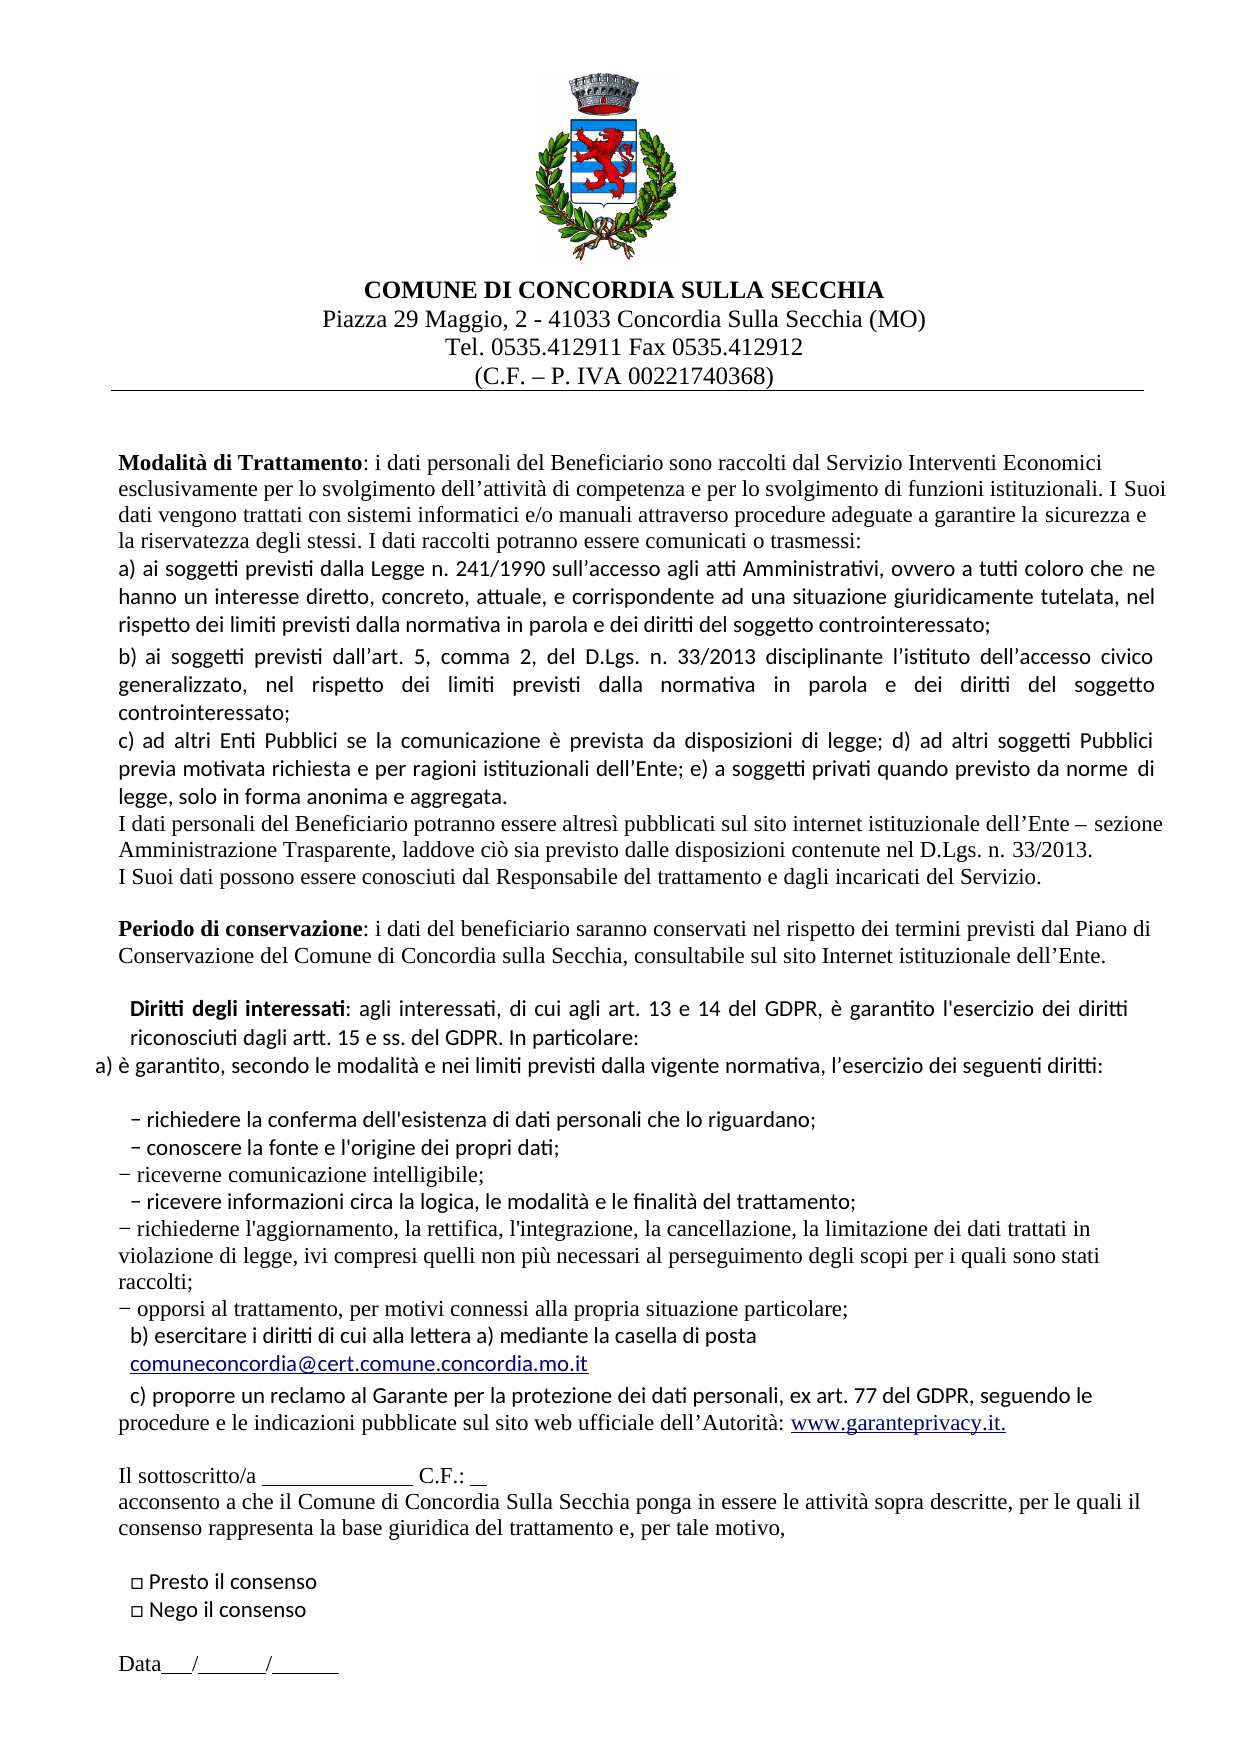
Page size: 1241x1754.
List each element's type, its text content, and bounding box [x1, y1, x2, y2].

text I dati personali del Beneficiario potranno essere altresì pubblicati sul sito internet istituzionale dell’Ente – sezione Amministrazione Trasparente, laddove ciò sia previsto dalle disposizioni contenute nel D.Lgs. n. 33/2013. [118, 810, 1167, 863]
text − riceverne comunicazione intelligibile; [118, 1161, 1167, 1187]
list ai soggetti previsti dalla Legge n. 241/1990 sull’accesso agli atti Amministrativi, ovvero a tutti coloro che ne hanno un interesse diretto, concreto, attuale, e corrispondente ad una situazione giuridicamente tutelata, nel rispetto dei limiti previsti dalla normativa in parola e dei diritti del soggetto controinteressato; [118, 554, 1155, 638]
text Modalità di Trattamento: i dati personali del Beneficiario sono raccolti dal Servizio Interventi Economici esclusivamente per lo svolgimento dell’attività di competenza e per lo svolgimento di funzioni istituzionali. I Suoi dati vengono trattati con sistemi informatici e/o manuali attraverso procedure adeguate a garantire la sicurezza e la riservatezza degli stessi. I dati raccolti potranno essere comunicati o trasmessi: [118, 448, 1167, 554]
text − richiederne l'aggiornamento, la rettifica, l'integrazione, la cancellazione, la limitazione dei dati trattati in violazione di legge, ivi compresi quelli non più necessari al perseguimento degli scopi per i quali sono stati raccolti; [118, 1216, 1167, 1294]
text Diritti degli interessati: agli interessati, di cui agli art. 13 e 14 del GDPR, è garantito l'esercizio dei diritti riconosciuti dagli artt. 15 e ss. del GDPR. In particolare: [130, 994, 1167, 1051]
list ad altri Enti Pubblici se la comunicazione è prevista da disposizioni di legge; d) ad altri soggetti Pubblici previa motivata richiesta e per ragioni istituzionali dell’Ente; e) a soggetti privati quando previsto da norme di legge, solo in forma anonima e aggregata. [118, 726, 1155, 810]
text procedure e le indicazioni pubblicate sul sito web ufficiale dell’Autorità: www.garanteprivacy.it. [118, 1409, 1167, 1435]
list Nego il consenso [130, 1595, 1167, 1623]
text − opporsi al trattamento, per motivi connessi alla propria situazione particolare; [118, 1294, 1167, 1321]
list è garantito, secondo le modalità e nei limiti previsti dalla vigente normativa, l’esercizio dei seguenti diritti: [95, 1051, 1167, 1079]
list proporre un reclamo al Garante per la protezione dei dati personali, ex art. 77 del GDPR, seguendo le [130, 1381, 1167, 1409]
text − richiedere la conferma dell'esistenza di dati personali che lo riguardano; [130, 1105, 1167, 1133]
text I Suoi dati possono essere conosciuti dal Responsabile del trattamento e dagli incaricati del Servizio. [118, 863, 1167, 889]
text Periodo di conservazione: i dati del beneficiario saranno conservati nel rispetto dei termini previsti dal Piano di Conservazione del Comune di Concordia sulla Secchia, consultabile sul sito Internet istituzionale dell’Ente. [118, 916, 1167, 968]
list ai soggetti previsti dall’art. 5, comma 2, del D.Lgs. n. 33/2013 disciplinante l’istituto dell’accesso civico generalizzato, nel rispetto dei limiti previsti dalla normativa in parola e dei diritti del soggetto controinteressato; [118, 642, 1155, 726]
text Data / / [118, 1649, 1167, 1676]
text − ricevere informazioni circa la logica, le modalità e le finalità del trattamento; [130, 1187, 1167, 1216]
list esercitare i diritti di cui alla lettera a) mediante la casella di posta comuneconcordia@cert.comune.concordia.mo.it [130, 1321, 780, 1377]
picture [533, 73, 677, 263]
text − conoscere la fonte e l'origine dei propri dati; [130, 1133, 1167, 1161]
list Presto il consenso [130, 1567, 1167, 1595]
text acconsento a che il Comune di Concordia Sulla Secchia ponga in essere le attività sopra descritte, per le quali il consenso rappresenta la base giuridica del trattamento e, per tale motivo, [118, 1488, 1167, 1541]
text Il sottoscritto/a C.F.: [118, 1462, 1167, 1488]
